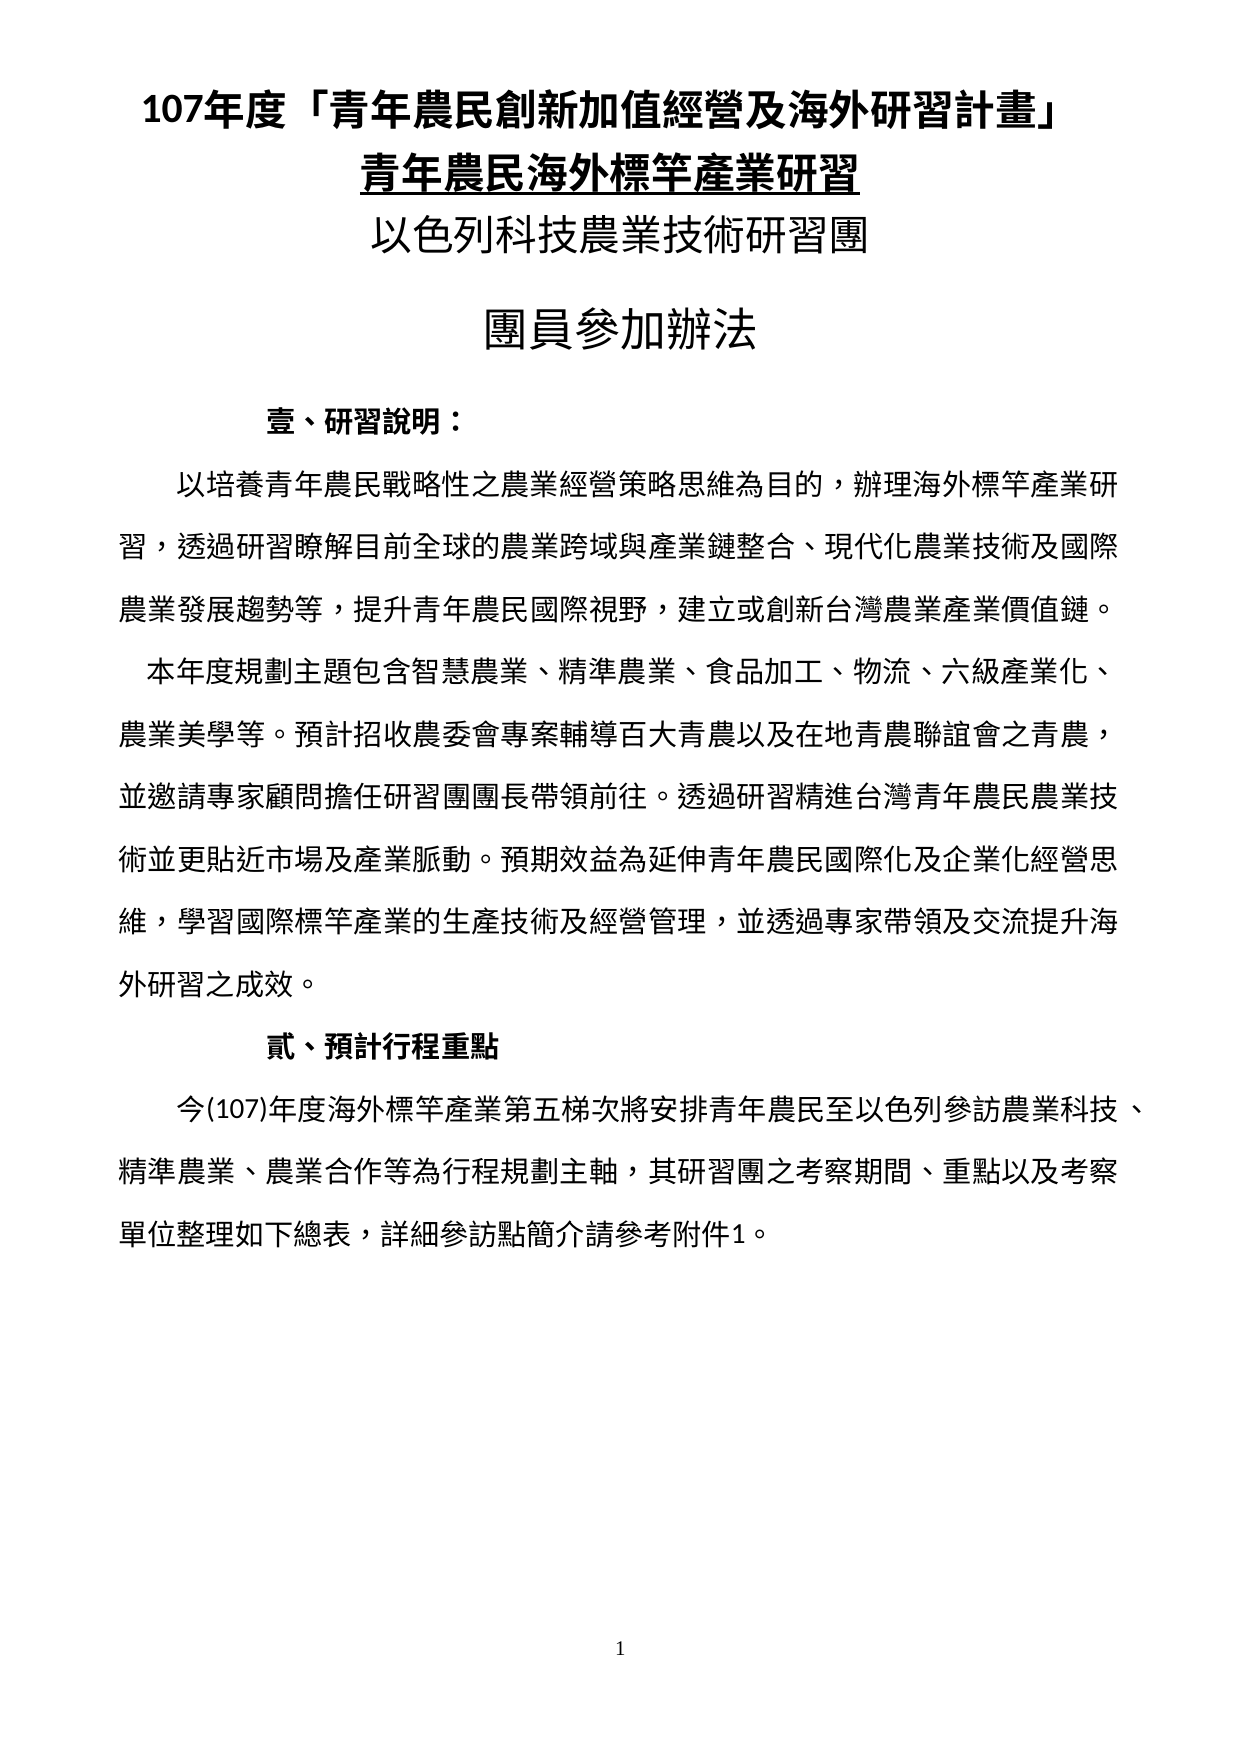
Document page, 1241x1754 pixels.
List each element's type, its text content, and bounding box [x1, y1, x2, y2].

list 研習說明： [266, 378, 1101, 441]
text 今(107)年度海外標竿產業第五梯次將安排青年農民至以色列參訪農業科技、精準農業、農業合作等為行程規劃主軸，其研習團之考察期間、重點以及考察單位整理如下總表，詳細參訪點簡介請參考附件1。 [118, 1066, 1122, 1253]
text 以色列科技農業技術研習團 [118, 191, 1122, 253]
text 青年農民海外標竿產業研習 [118, 128, 1101, 191]
list 預計行程重點 [266, 1003, 1101, 1066]
text 107年度「青年農民創新加值經營及海外研習計畫」 [118, 66, 1101, 128]
text 團員參加辦法 [118, 253, 1122, 378]
text 以培養青年農民戰略性之農業經營策略思維為目的，辦理海外標竿產業研習，透過研習瞭解目前全球的農業跨域與產業鏈整合、現代化農業技術及國際農業發展趨勢等，提升青年農民國際視野，建立或創新台灣農業產業價值鏈。 本年度規劃主題包含智慧農業、精準農業、食品加工、物流、六級產業化、農業美學等。預計招收農委會專案輔導百大青農以及在地青農聯誼會之青農，並邀請專家顧問擔任研習團團長帶領前往。透過研習精進台灣青年農民農業技術並更貼近市場及產業脈動。預期效益為延伸青年農民國際化及企業化經營思維，學習國際標竿產業的生產技術及經營管理，並透過專家帶領及交流提升海外研習之成效。 [118, 441, 1122, 1003]
